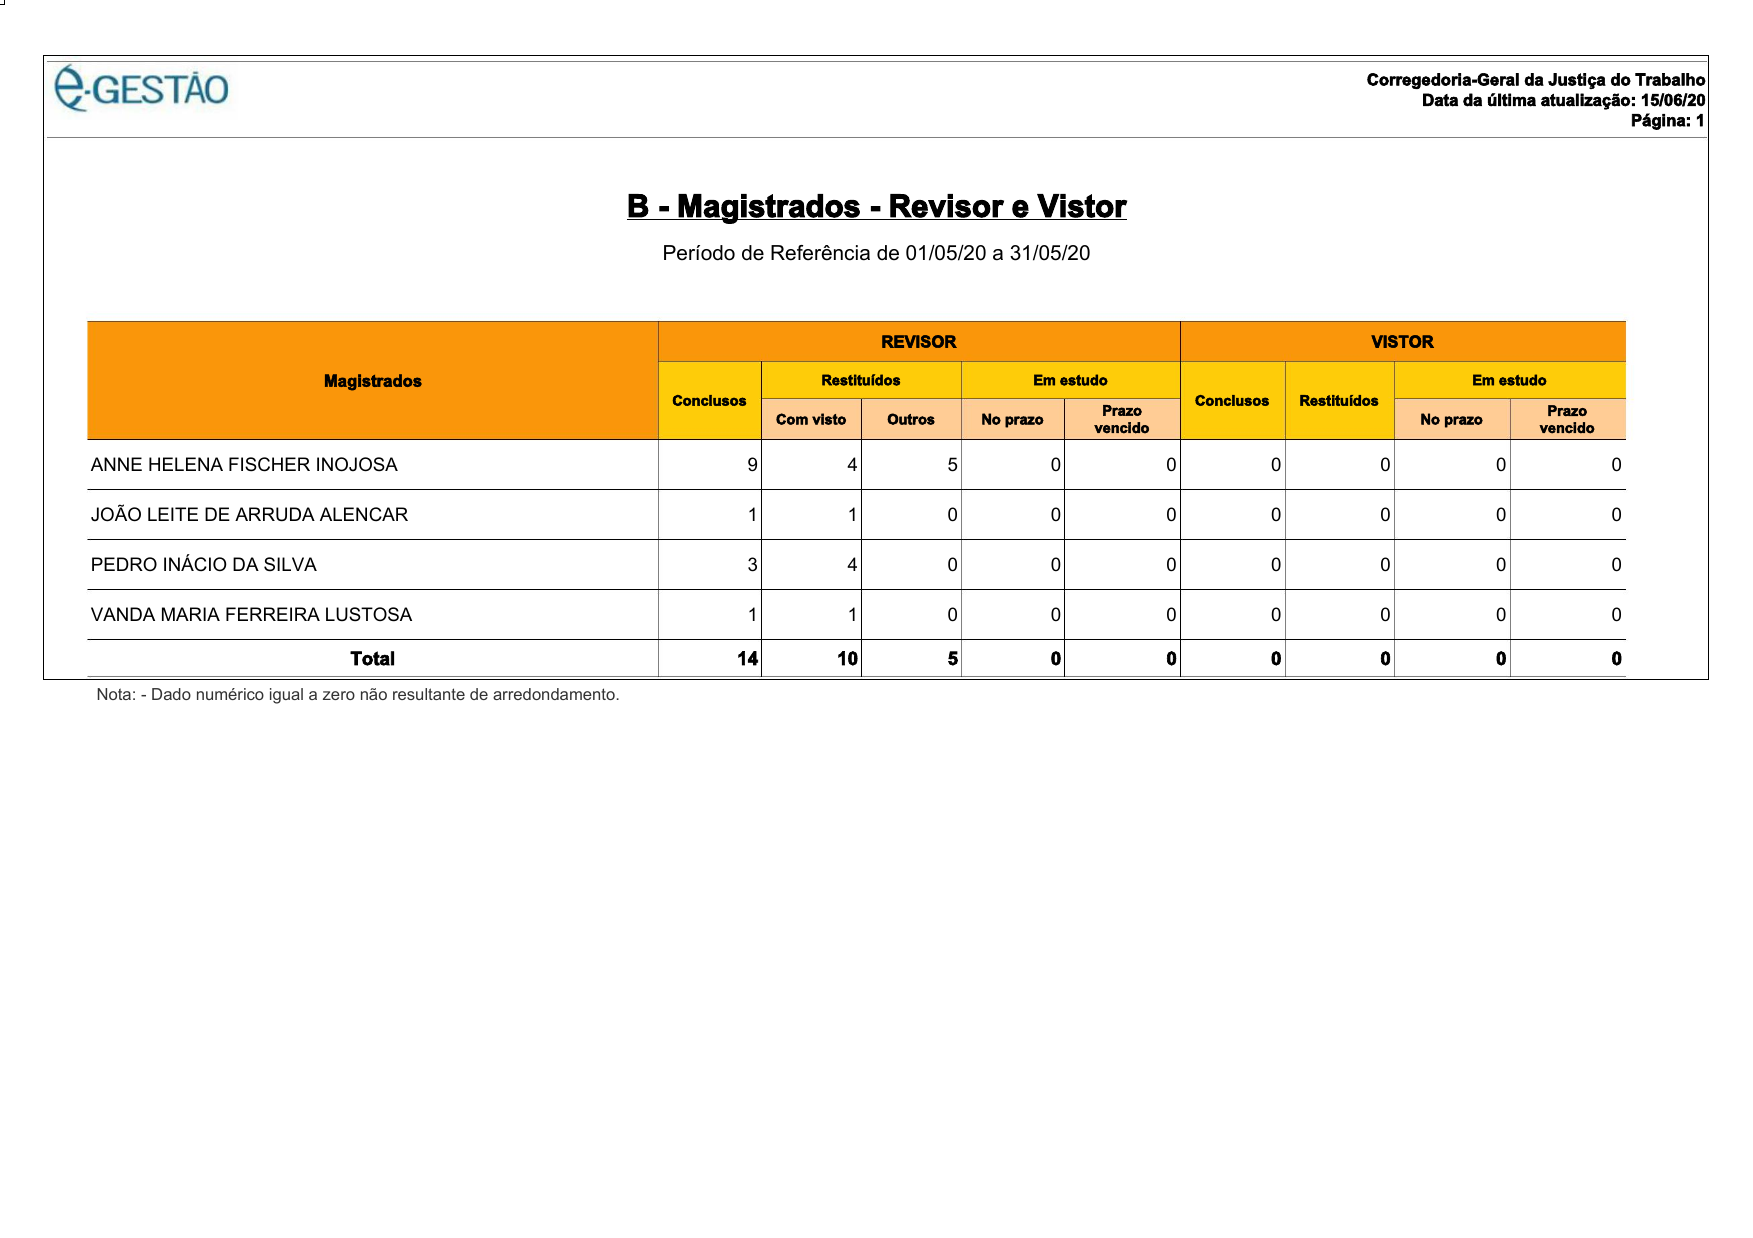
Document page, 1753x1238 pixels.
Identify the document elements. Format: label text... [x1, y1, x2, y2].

text 0 [1271, 604, 1306, 625]
text 0 [1051, 504, 1086, 525]
text No prazo [981, 411, 1066, 428]
text vencido [1539, 420, 1617, 436]
text 0 [1271, 554, 1306, 575]
text Em estudo [1472, 372, 1568, 388]
text 0 [1611, 554, 1647, 575]
text 0 [1166, 648, 1202, 669]
text 0 [1496, 504, 1531, 525]
text B - Magistrados - Revisor e Vistor [627, 189, 1152, 224]
text 0 [1380, 504, 1416, 525]
text 4 [847, 554, 883, 575]
text VISTOR [1371, 332, 1458, 351]
text Conclusos [1195, 393, 1291, 409]
text VANDA MARIA FERREIRA LUSTOSA [91, 604, 438, 625]
text 0 [1051, 554, 1086, 575]
text Com visto Outros [776, 411, 959, 428]
text 0 [1166, 554, 1202, 575]
text Período de Referência de 01/05/20 a 31/05/20 [662, 242, 1116, 265]
text 0 [1496, 648, 1531, 669]
text 1 [747, 604, 783, 625]
text 4 [847, 454, 883, 475]
text 0 [1166, 504, 1202, 525]
text 14 [737, 648, 783, 669]
text Data da última atualização: 15/06/20 [1422, 91, 1731, 109]
text 0 [1051, 648, 1086, 669]
text 0 [1271, 454, 1306, 475]
text 9 [747, 454, 783, 475]
text Restituídos [821, 372, 959, 388]
text JOÃO LEITE DE ARRUDA ALENCAR [91, 504, 433, 525]
text 0 [1271, 648, 1306, 669]
text 0 [947, 554, 983, 575]
text Página: 1 [1631, 111, 1731, 130]
text 1 [847, 604, 883, 625]
text 0 [1611, 454, 1647, 475]
text Restituídos [1299, 393, 1401, 409]
text Total [350, 648, 420, 669]
text PEDRO INÁCIO DA SILVA [91, 554, 433, 575]
text Em estudo [1033, 372, 1163, 388]
text 0 [1271, 504, 1306, 525]
text 10 [837, 648, 883, 669]
text vencido [1094, 420, 1171, 436]
picture [44, 56, 1708, 679]
text 1 [847, 504, 883, 525]
text 5 [947, 454, 983, 475]
text 0 [1166, 604, 1202, 625]
text 0 [1380, 454, 1416, 475]
text Corregedoria-Geral da Justiça do Trabalho [1367, 71, 1731, 89]
text Prazo [1547, 403, 1609, 419]
text 0 [1051, 454, 1086, 475]
text 0 [1380, 648, 1416, 669]
text 0 [1496, 604, 1531, 625]
text Nota: - Dado numérico igual a zero não resultante de arredondamento. [96, 685, 645, 704]
text 0 [947, 504, 983, 525]
text 0 [1496, 554, 1531, 575]
text 0 [1611, 504, 1647, 525]
text REVISOR [881, 332, 981, 351]
text 0 [1166, 454, 1202, 475]
text 5 [947, 648, 983, 669]
text 0 [1496, 454, 1531, 475]
text Conclusos [672, 393, 768, 409]
text 0 [1611, 604, 1647, 625]
text Magistrados [324, 372, 447, 390]
text 1 [747, 504, 783, 525]
text 0 [1380, 604, 1416, 625]
text ANNE HELENA FISCHER INOJOSA [91, 454, 433, 475]
text Prazo [1102, 403, 1163, 419]
text 0 [1380, 554, 1416, 575]
text No prazo [1420, 411, 1504, 428]
text 3 [747, 554, 783, 575]
text 0 [1611, 648, 1647, 669]
text 0 [1051, 604, 1086, 625]
text 0 [947, 604, 983, 625]
